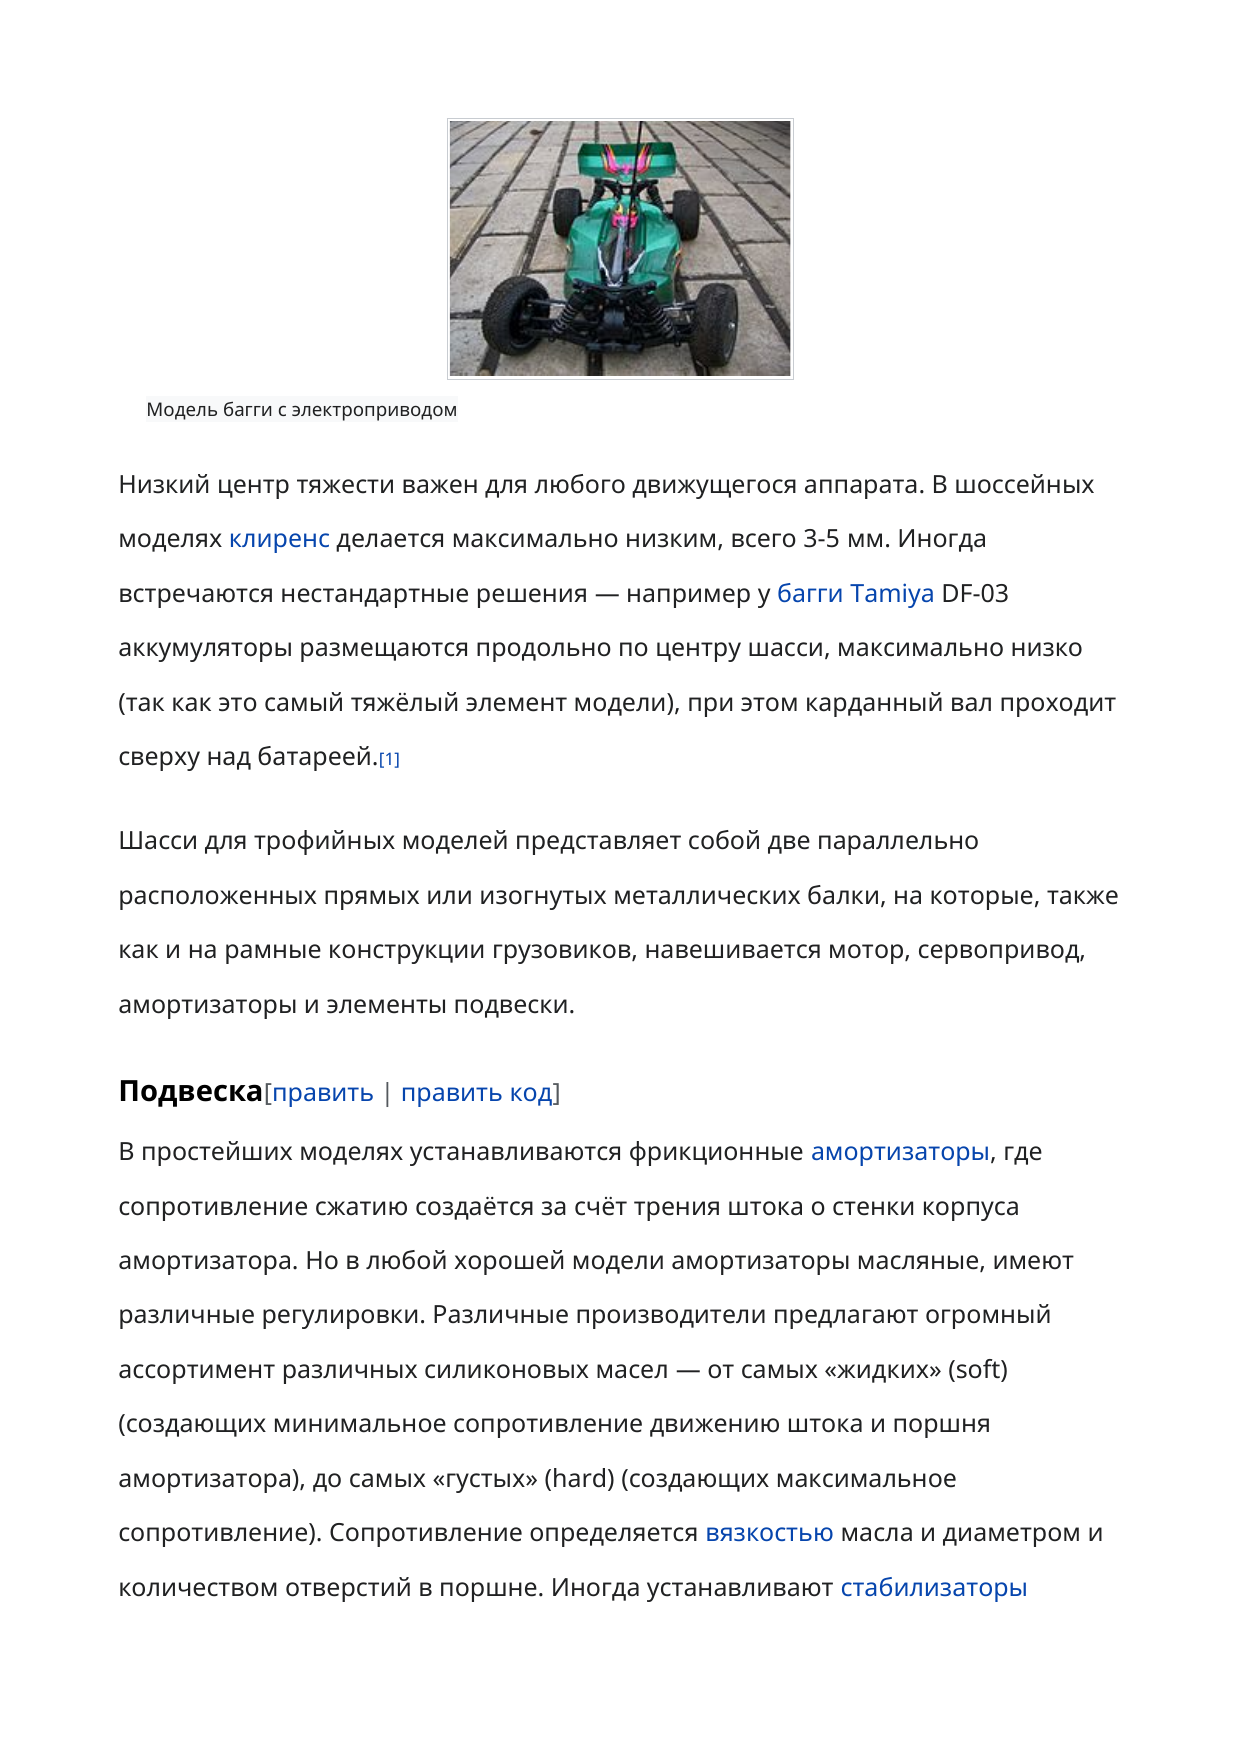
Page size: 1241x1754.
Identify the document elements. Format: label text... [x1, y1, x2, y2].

picture [449, 121, 791, 376]
text Шасси для трофийных моделей представляет собой две параллельно расположенных прямых или изогнутых металлических балки, на которые, также как и на рамные конструкции грузовиков, навешивается мотор, сервопривод, амортизаторы и элементы подвески. [118, 823, 1122, 1020]
text Низкий центр тяжести важен для любого движущегося аппарата. В шоссейных моделях клиренс делается максимально низким, всего 3-5 мм. Иногда встречаются нестандартные решения — например у багги Tamiya DF-03 аккумуляторы размещаются продольно по центру шасси, максимально низко (так как это самый тяжёлый элемент модели), при этом карданный вал проходит сверху над батареей.[1] [118, 467, 1122, 773]
subtitle Подвеска[править | править код] [118, 1070, 1122, 1110]
text Модель багги с электроприводом [123, 396, 1122, 422]
text В простейших моделях устанавливаются фрикционные амортизаторы, где сопротивление сжатию создаётся за счёт трения штока о стенки корпуса амортизатора. Но в любой хорошей модели амортизаторы масляные, имеют различные регулировки. Различные производители предлагают огромный ассортимент различных силиконовых масел — от самых «жидких» (soft) (создающих минимальное сопротивление движению штока и поршня амортизатора), до самых «густых» (hard) (создающих максимальное сопротивление). Сопротивление определяется вязкостью масла и диаметром и количеством отверстий в поршне. Иногда устанавливают стабилизаторы [118, 1134, 1122, 1604]
